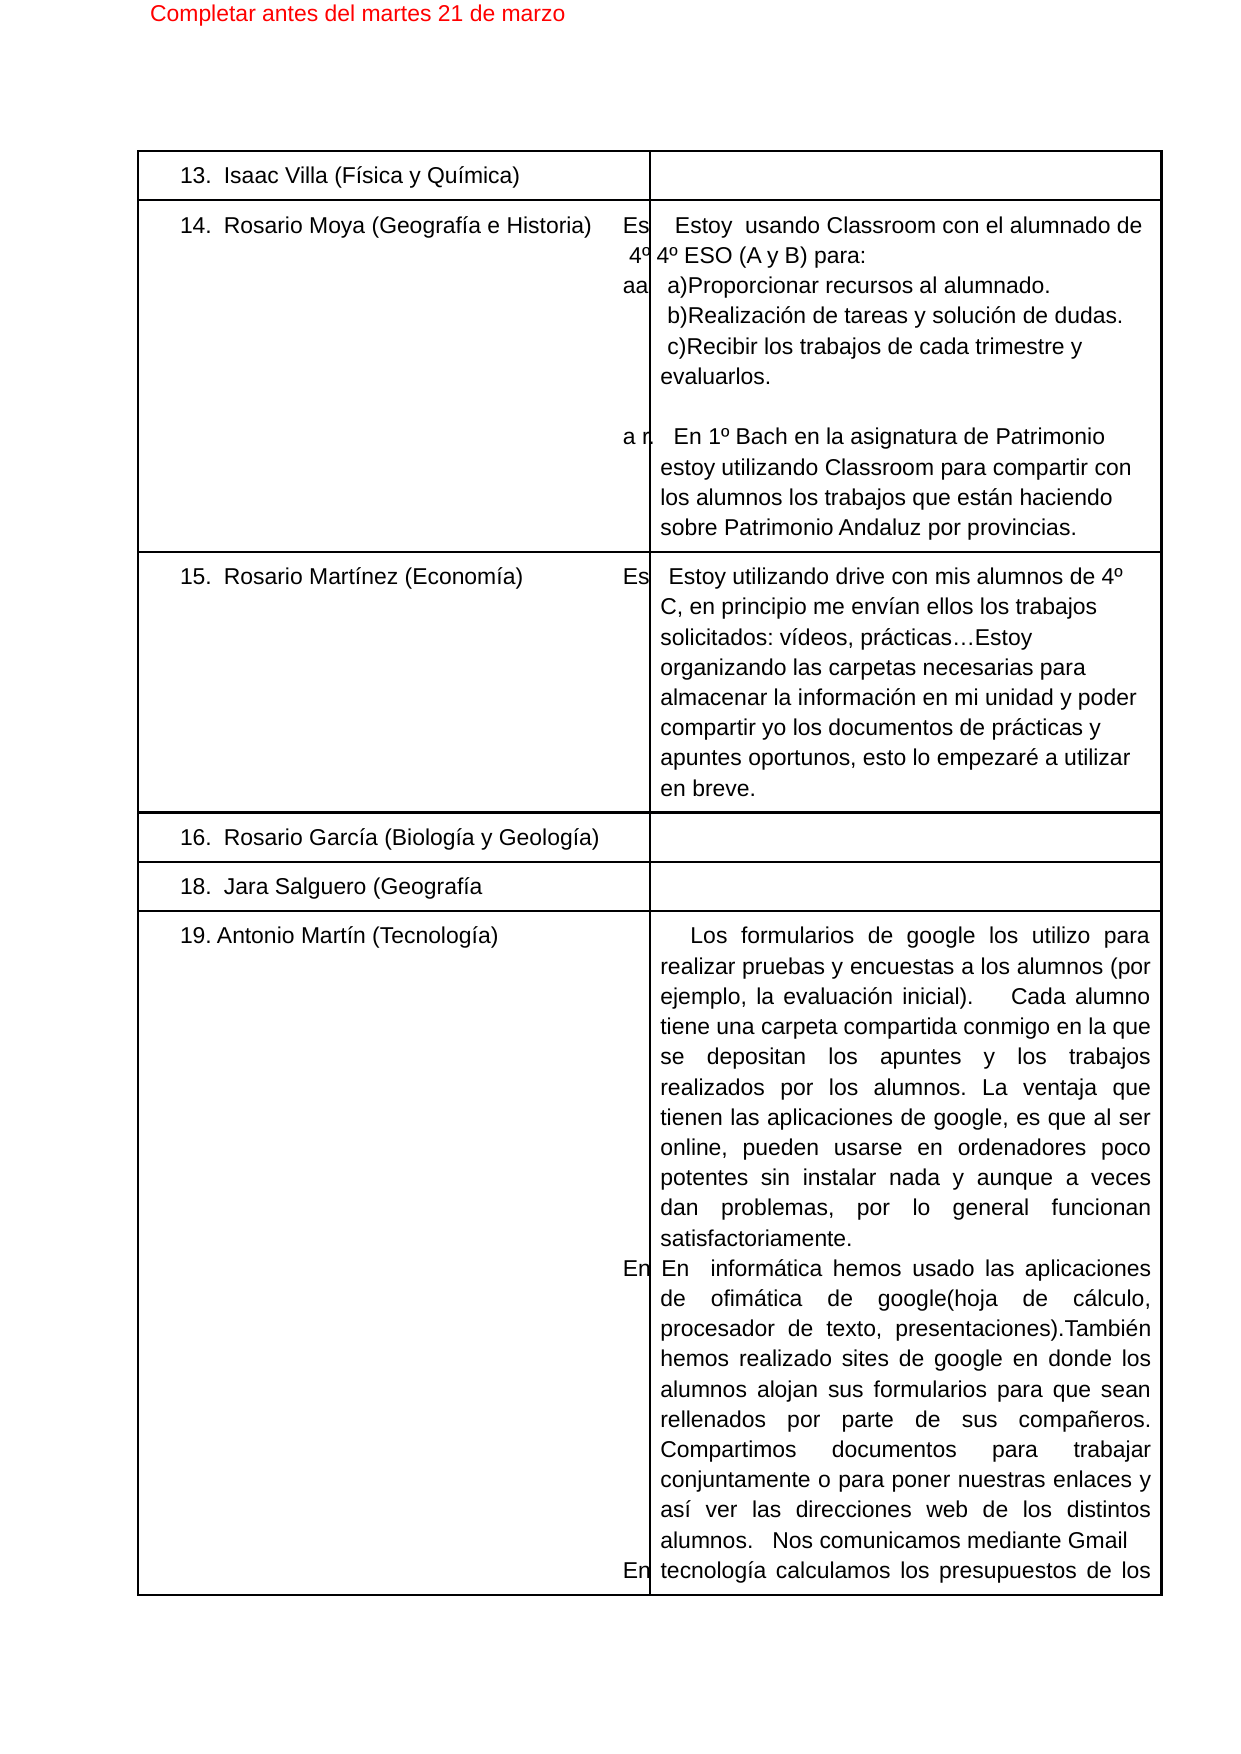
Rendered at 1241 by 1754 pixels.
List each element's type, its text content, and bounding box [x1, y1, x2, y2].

table_cell [651, 152, 1160, 199]
table_cell [651, 814, 1160, 861]
table_cell Es Estoy utilizando drive con mis alumnos de 4º C, en principio me envían ellos los trabajos solicitados: vídeos, prácticas…Estoy organizando las carpetas necesarias para almacenar la información en mi unidad y poder compartir yo los documentos de prácticas y apuntes oportunos, esto lo empezaré a utilizar en breve. [651, 553, 1160, 811]
table_cell Es Estoy usando Classroom con el alumnado de 4º 4º ESO (A y B) para: aa a)Proporcionar recursos al alumnado. b)Realización de tareas y solución de dudas. c)Recibir los trabajos de cada trimestre y evaluarlos. a r. En 1º Bach en la asignatura de Patrimonio estoy utilizando Classroom para compartir con los alumnos los trabajos que están haciendo sobre Patrimonio Andaluz por provincias. [651, 201, 1160, 551]
table_cell 13. Isaac Villa (Física y Química) [139, 152, 649, 199]
table_cell 19. Antonio Martín (Tecnología) [139, 912, 649, 1593]
table_cell 16. Rosario García (Biología y Geología) [139, 814, 649, 861]
table_cell 18. Jara Salguero (Geografía [139, 863, 649, 910]
table_cell Los formularios de google los utilizo para realizar pruebas y encuestas a los alumnos (por ejemplo, la evaluación inicial). Cada alumno tiene una carpeta compartida conmigo en la que se depositan los apuntes y los trabajos realizados por los alumnos. La ventaja que tienen las aplicaciones de google, es que al ser online, pueden usarse en ordenadores poco potentes sin instalar nada y aunque a veces dan problemas, por lo general funcionan satisfactoriamente. En En informática hemos usado las aplicaciones de ofimática de google(hoja de cálculo, procesador de texto, presentaciones).También hemos realizado sites de google en donde los alumnos alojan sus formularios para que sean rellenados por parte de sus compañeros. Compartimos documentos para trabajar conjuntamente o para poner nuestras enlaces y así ver las direcciones web de los distintos alumnos. Nos comunicamos mediante Gmail En tecnología calculamos los presupuestos de los proyectos con hojas de cálculo con gráficas. Tengo intención de crear rúbricas de evaluación para los distintos tipos de trabajos, ya que esta herramienta ayuda a sistematizar la evaluación y facilita mucho la puntuación de los trabajos. [651, 912, 1160, 1593]
table_cell [651, 863, 1160, 910]
table_cell 14. Rosario Moya (Geografía e Historia) [139, 201, 649, 551]
table_cell 15. Rosario Martínez (Economía) [139, 553, 649, 811]
